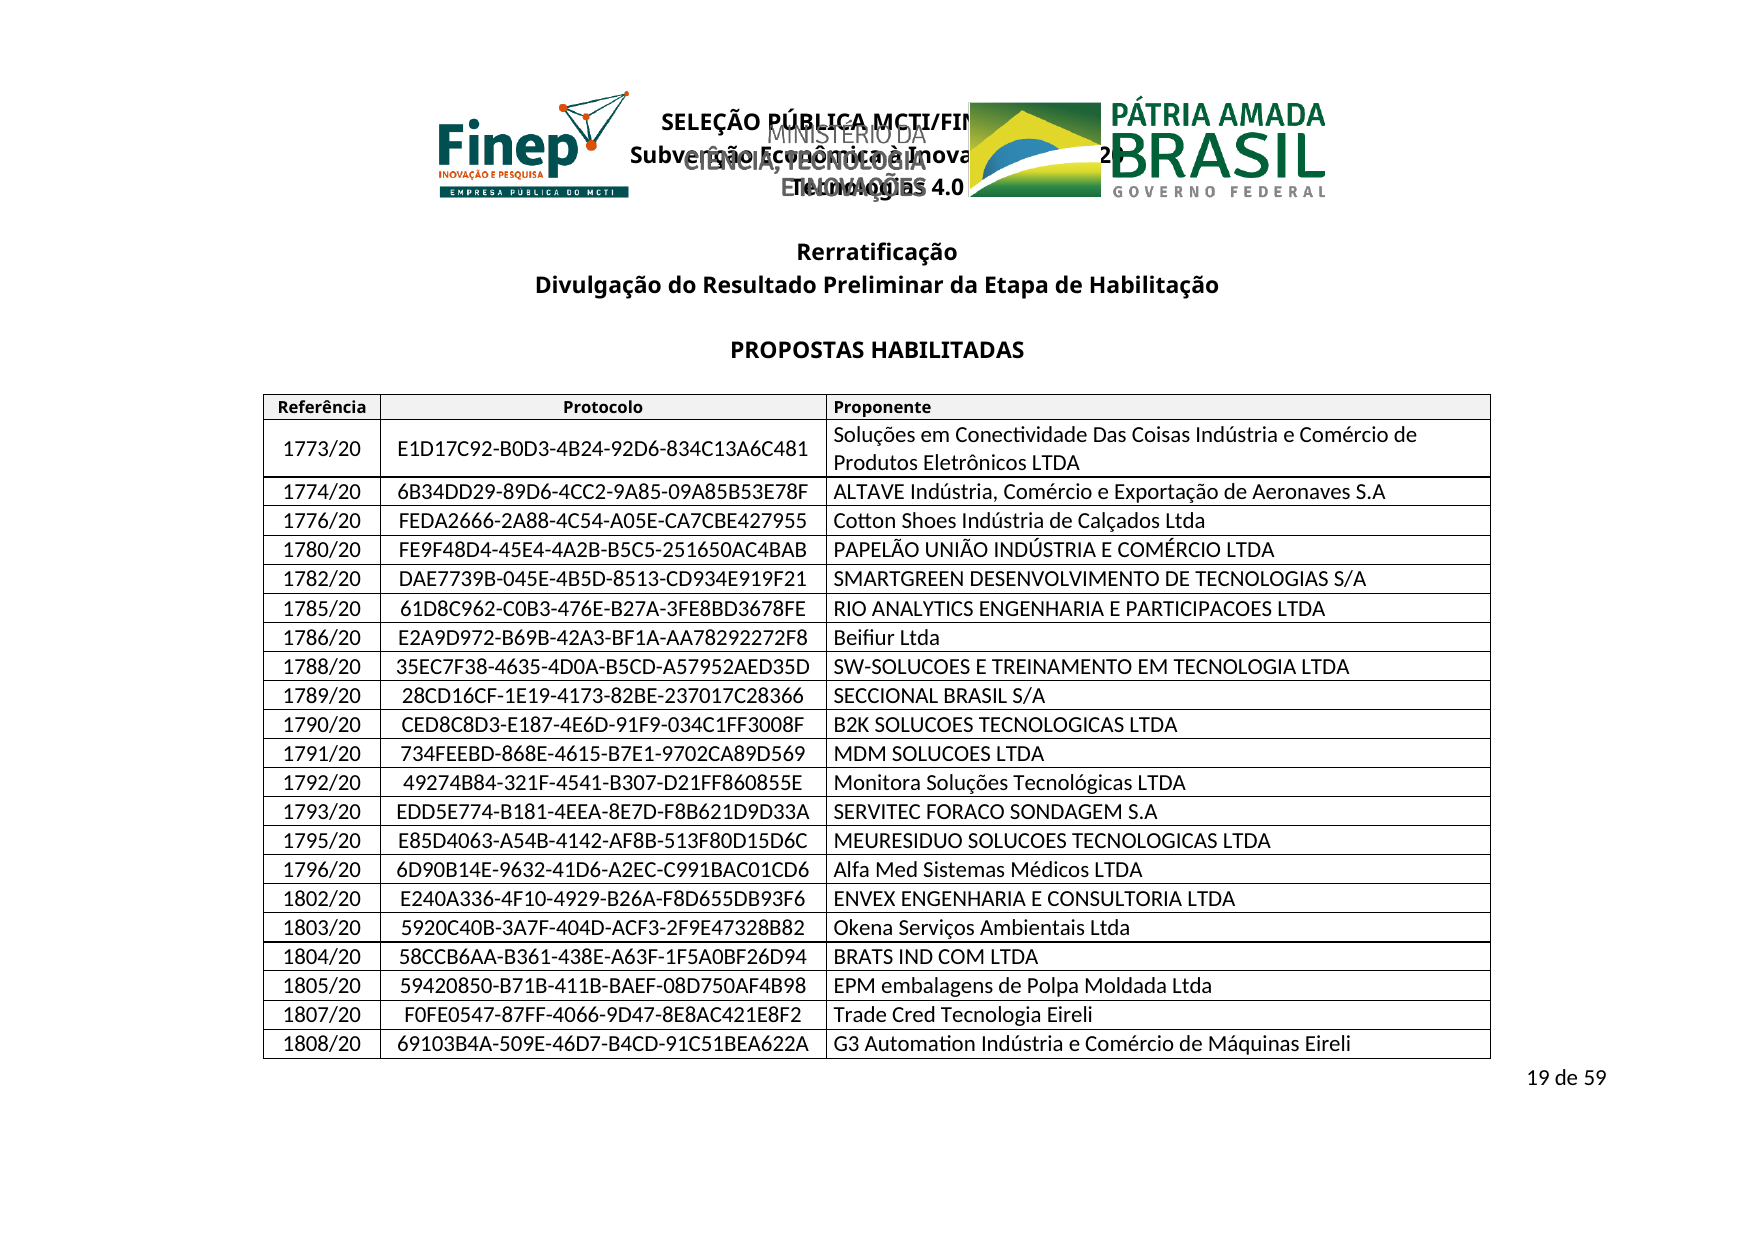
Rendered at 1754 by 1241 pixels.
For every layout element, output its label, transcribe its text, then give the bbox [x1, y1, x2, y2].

table_cell E240A336-4F10-4929-B26A-F8D655DB93F6 [381, 884, 826, 912]
table_cell 1807/20 [264, 1001, 380, 1028]
table_cell Soluções em Conectividade Das Coisas Indústria e Comércio de Produtos Eletrônicos LTDA [827, 420, 1490, 476]
table_cell 1791/20 [264, 739, 380, 767]
table_cell DAE7739B-045E-4B5D-8513-CD934E919F21 [381, 565, 826, 593]
table_cell ENVEX ENGENHARIA E CONSULTORIA LTDA [827, 884, 1490, 912]
table_cell SECCIONAL BRASIL S/A [827, 681, 1490, 709]
table_cell Trade Cred Tecnologia Eireli [827, 1001, 1490, 1028]
table_cell 1789/20 [264, 681, 380, 709]
table_cell 35EC7F38-4635-4D0A-B5CD-A57952AED35D [381, 652, 826, 680]
table_cell 1802/20 [264, 884, 380, 912]
table_cell Monitora Soluções Tecnológicas LTDA [827, 768, 1490, 796]
table_cell 1773/20 [264, 420, 380, 476]
table_cell 1805/20 [264, 971, 380, 999]
table_cell Beifiur Ltda [827, 623, 1490, 651]
table_cell 1786/20 [264, 623, 380, 651]
table_cell 6D90B14E-9632-41D6-A2EC-C991BAC01CD6 [381, 855, 826, 883]
table_header Proponente [827, 395, 1490, 419]
table_cell 1785/20 [264, 594, 380, 622]
table_cell B2K SOLUCOES TECNOLOGICAS LTDA [827, 710, 1490, 738]
table_cell E85D4063-A54B-4142-AF8B-513F80D15D6C [381, 826, 826, 854]
table_cell 6B34DD29-89D6-4CC2-9A85-09A85B53E78F [381, 478, 826, 505]
table_cell CED8C8D3-E187-4E6D-91F9-034C1FF3008F [381, 710, 826, 738]
table_cell 59420850-B71B-411B-BAEF-08D750AF4B98 [381, 971, 826, 999]
table_cell Okena Serviços Ambientais Ltda [827, 913, 1490, 941]
table_cell 1790/20 [264, 710, 380, 738]
table_cell EPM embalagens de Polpa Moldada Ltda [827, 971, 1490, 999]
table_cell MDM SOLUCOES LTDA [827, 739, 1490, 767]
table_header Referência [264, 395, 380, 419]
table_header Protocolo [381, 395, 826, 419]
table_cell E1D17C92-B0D3-4B24-92D6-834C13A6C481 [381, 420, 826, 476]
table_cell Alfa Med Sistemas Médicos LTDA [827, 855, 1490, 883]
table_cell 61D8C962-C0B3-476E-B27A-3FE8BD3678FE [381, 594, 826, 622]
table_cell 5920C40B-3A7F-404D-ACF3-2F9E47328B82 [381, 913, 826, 941]
table_cell 1796/20 [264, 855, 380, 883]
table_cell G3 Automation Indústria e Comércio de Máquinas Eireli [827, 1030, 1490, 1058]
table_cell 1782/20 [264, 565, 380, 593]
table_cell MEURESIDUO SOLUCOES TECNOLOGICAS LTDA [827, 826, 1490, 854]
table_cell 1793/20 [264, 797, 380, 825]
table_cell 734FEEBD-868E-4615-B7E1-9702CA89D569 [381, 739, 826, 767]
table_cell ALTAVE Indústria, Comércio e Exportação de Aeronaves S.A [827, 478, 1490, 505]
table_cell FEDA2666-2A88-4C54-A05E-CA7CBE427955 [381, 506, 826, 534]
table_cell F0FE0547-87FF-4066-9D47-8E8AC421E8F2 [381, 1001, 826, 1028]
table_cell EDD5E774-B181-4EEA-8E7D-F8B621D9D33A [381, 797, 826, 825]
table_cell 69103B4A-509E-46D7-B4CD-91C51BEA622A [381, 1030, 826, 1058]
table_cell 1788/20 [264, 652, 380, 680]
table_cell RIO ANALYTICS ENGENHARIA E PARTICIPACOES LTDA [827, 594, 1490, 622]
table_cell 28CD16CF-1E19-4173-82BE-237017C28366 [381, 681, 826, 709]
table_cell SW-SOLUCOES E TREINAMENTO EM TECNOLOGIA LTDA [827, 652, 1490, 680]
table_cell E2A9D972-B69B-42A3-BF1A-AA78292272F8 [381, 623, 826, 651]
table_cell 49274B84-321F-4541-B307-D21FF860855E [381, 768, 826, 796]
table_cell SERVITEC FORACO SONDAGEM S.A [827, 797, 1490, 825]
table_cell 1776/20 [264, 506, 380, 534]
table_cell PAPELÃO UNIÃO INDÚSTRIA E COMÉRCIO LTDA [827, 536, 1490, 563]
table_cell Cotton Shoes Indústria de Calçados Ltda [827, 506, 1490, 534]
table_cell 1795/20 [264, 826, 380, 854]
table_cell 1804/20 [264, 943, 380, 970]
table_cell FE9F48D4-45E4-4A2B-B5C5-251650AC4BAB [381, 536, 826, 563]
table_cell SMARTGREEN DESENVOLVIMENTO DE TECNOLOGIAS S/A [827, 565, 1490, 593]
table_cell 1792/20 [264, 768, 380, 796]
table_cell BRATS IND COM LTDA [827, 943, 1490, 970]
table_cell 1803/20 [264, 913, 380, 941]
table_cell 58CCB6AA-B361-438E-A63F-1F5A0BF26D94 [381, 943, 826, 970]
table_cell 1774/20 [264, 478, 380, 505]
table_cell 1780/20 [264, 536, 380, 563]
table_cell 1808/20 [264, 1030, 380, 1058]
